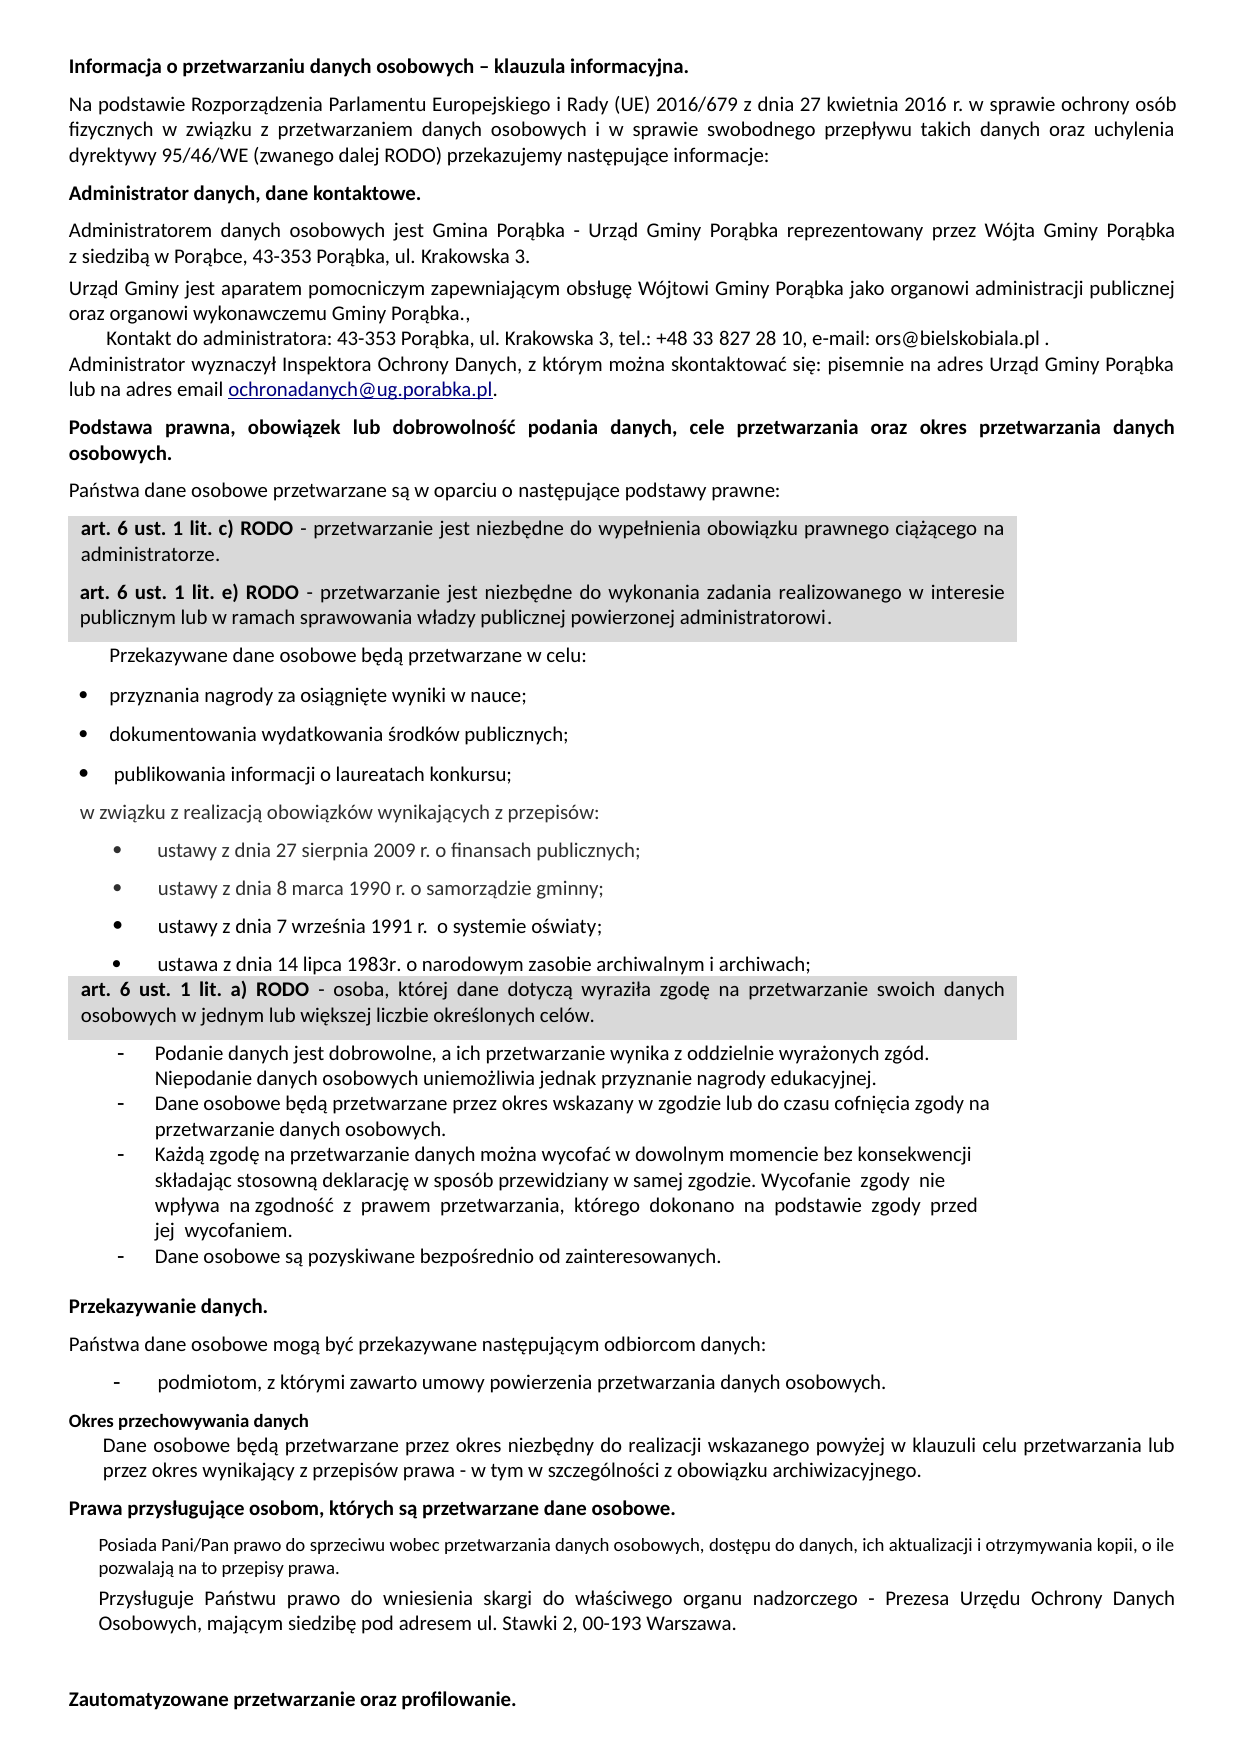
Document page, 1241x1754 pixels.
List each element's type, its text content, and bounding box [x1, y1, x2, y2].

text Państwa dane osobowe mogą być przekazywane następującym odbiorcom danych: [69, 1331, 1177, 1357]
text Administratorem danych osobowych jest Gmina Porąbka - Urząd Gminy Porąbka reprezentowany przez Wójta Gminy Porąbka z siedzibą w Porąbce, 43-353 Porąbka, ul. Krakowska 3. [69, 218, 1177, 268]
text Urząd Gminy jest aparatem pomocniczym zapewniającym obsługę Wójtowi Gminy Porąbka jako organowi administracji publicznej oraz organowi wykonawczemu Gminy Porąbka., [69, 275, 1177, 326]
text Posiada Pani/Pan prawo do sprzeciwu wobec przetwarzania danych osobowych, dostępu do danych, ich aktualizacji i otrzymywania kopii, o ile pozwalają na to przepisy prawa. [98, 1533, 1177, 1579]
text Okres przechowywania danych [69, 1409, 1177, 1432]
text Przekazywanie danych. [69, 1293, 1177, 1319]
table_header art. 6 ust. 1 lit. c) RODO - przetwarzanie jest niezbędne do wypełnienia obowiązku prawnego ciążącego na administratorze. art. 6 ust. 1 lit. e) RODO - przetwarzanie jest niezbędne do wykonania zadania realizowanego w interesie publicznym lub w ramach sprawowania władzy publicznej powierzonej administratorowi. [68, 516, 1017, 642]
text Zautomatyzowane przetwarzanie oraz profilowanie. [69, 1686, 1177, 1712]
text Administrator wyznaczył Inspektora Ochrony Danych, z którym można skontaktować się: pisemnie na adres Urząd Gminy Porąbka lub na adres email ochronadanych@ug.porabka.pl. [69, 351, 1177, 402]
list podmiotom, z którymi zawarto umowy powierzenia przetwarzania danych osobowych. [113, 1369, 1177, 1395]
table_cell art. 6 ust. 1 lit. a) RODO - osoba, której dane dotyczą wyraziła zgodę na przetwarzanie swoich danych osobowych w jednym lub większej liczbie określonych celów. [68, 976, 1017, 1040]
text Administrator danych, dane kontaktowe. [69, 180, 1177, 205]
text Na podstawie Rozporządzenia Parlamentu Europejskiego i Rady (UE) 2016/679 z dnia 27 kwietnia 2016 r. w sprawie ochrony osób fizycznych w związku z przetwarzaniem danych osobowych i w sprawie swobodnego przepływu takich danych oraz uchylenia dyrektywy 95/46/WE (zwanego dalej RODO) przekazujemy następujące informacje: [69, 91, 1177, 167]
text Państwa dane osobowe przetwarzane są w oparciu o następujące podstawy prawne: [69, 478, 1177, 503]
text Podstawa prawna, obowiązek lub dobrowolność podania danych, cele przetwarzania oraz okres przetwarzania danych osobowych. [69, 414, 1177, 465]
list Dane osobowe będą przetwarzane przez okres niezbędny do realizacji wskazanego powyżej w klauzuli celu przetwarzania lub przez okres wynikający z przepisów prawa - w tym w szczególności z obowiązku archiwizacyjnego. [103, 1432, 1177, 1483]
table_cell Przekazywane dane osobowe będą przetwarzane w celu: przyznania nagrody za osiągnięte wyniki w nauce; dokumentowania wydatkowania środków publicznych; publikowania informacji o laureatach konkursu; w związku z realizacją obowiązków wynikających z przepisów: ustawy z dnia 27 sierpnia 2009 r. o finansach publicznych; ustawy z dnia 8 marca 1990 r. o samorządzie gminny; ustawy z dnia 7 września 1991 r. o systemie oświaty; ustawa z dnia 14 lipca 1983r. o narodowym zasobie archiwalnym i archiwach; [68, 642, 1017, 976]
text Kontakt do administratora: 43-353 Porąbka, ul. Krakowska 3, tel.: +48 33 827 28 10, e-mail: ors@bielskobiala.pl . [106, 326, 1177, 351]
text Informacja o przetwarzaniu danych osobowych – klauzula informacyjna. [69, 53, 1177, 78]
table_cell Podanie danych jest dobrowolne, a ich przetwarzanie wynika z oddzielnie wyrażonych zgód. Niepodanie danych osobowych uniemożliwia jednak przyznanie nagrody edukacyjnej. Dane osobowe będą przetwarzane przez okres wskazany w zgodzie lub do czasu cofnięcia zgody na przetwarzanie danych osobowych. Każdą zgodę na przetwarzanie danych można wycofać w dowolnym momencie bez konsekwencji składając stosowną deklarację w sposób przewidziany w samej zgodzie. Wycofanie zgody nie wpływa na zgodność z prawem przetwarzania, którego dokonano na podstawie zgody przed jej wycofaniem. Dane osobowe są pozyskiwane bezpośrednio od zainteresowanych. [68, 1040, 1017, 1281]
text Prawa przysługujące osobom, których są przetwarzane dane osobowe. [69, 1495, 1177, 1521]
text Przysługuje Państwu prawo do wniesienia skargi do właściwego organu nadzorczego - Prezesa Urzędu Ochrony Danych Osobowych, mającym siedzibę pod adresem ul. Stawki 2, 00-193 Warszawa. [98, 1585, 1177, 1636]
